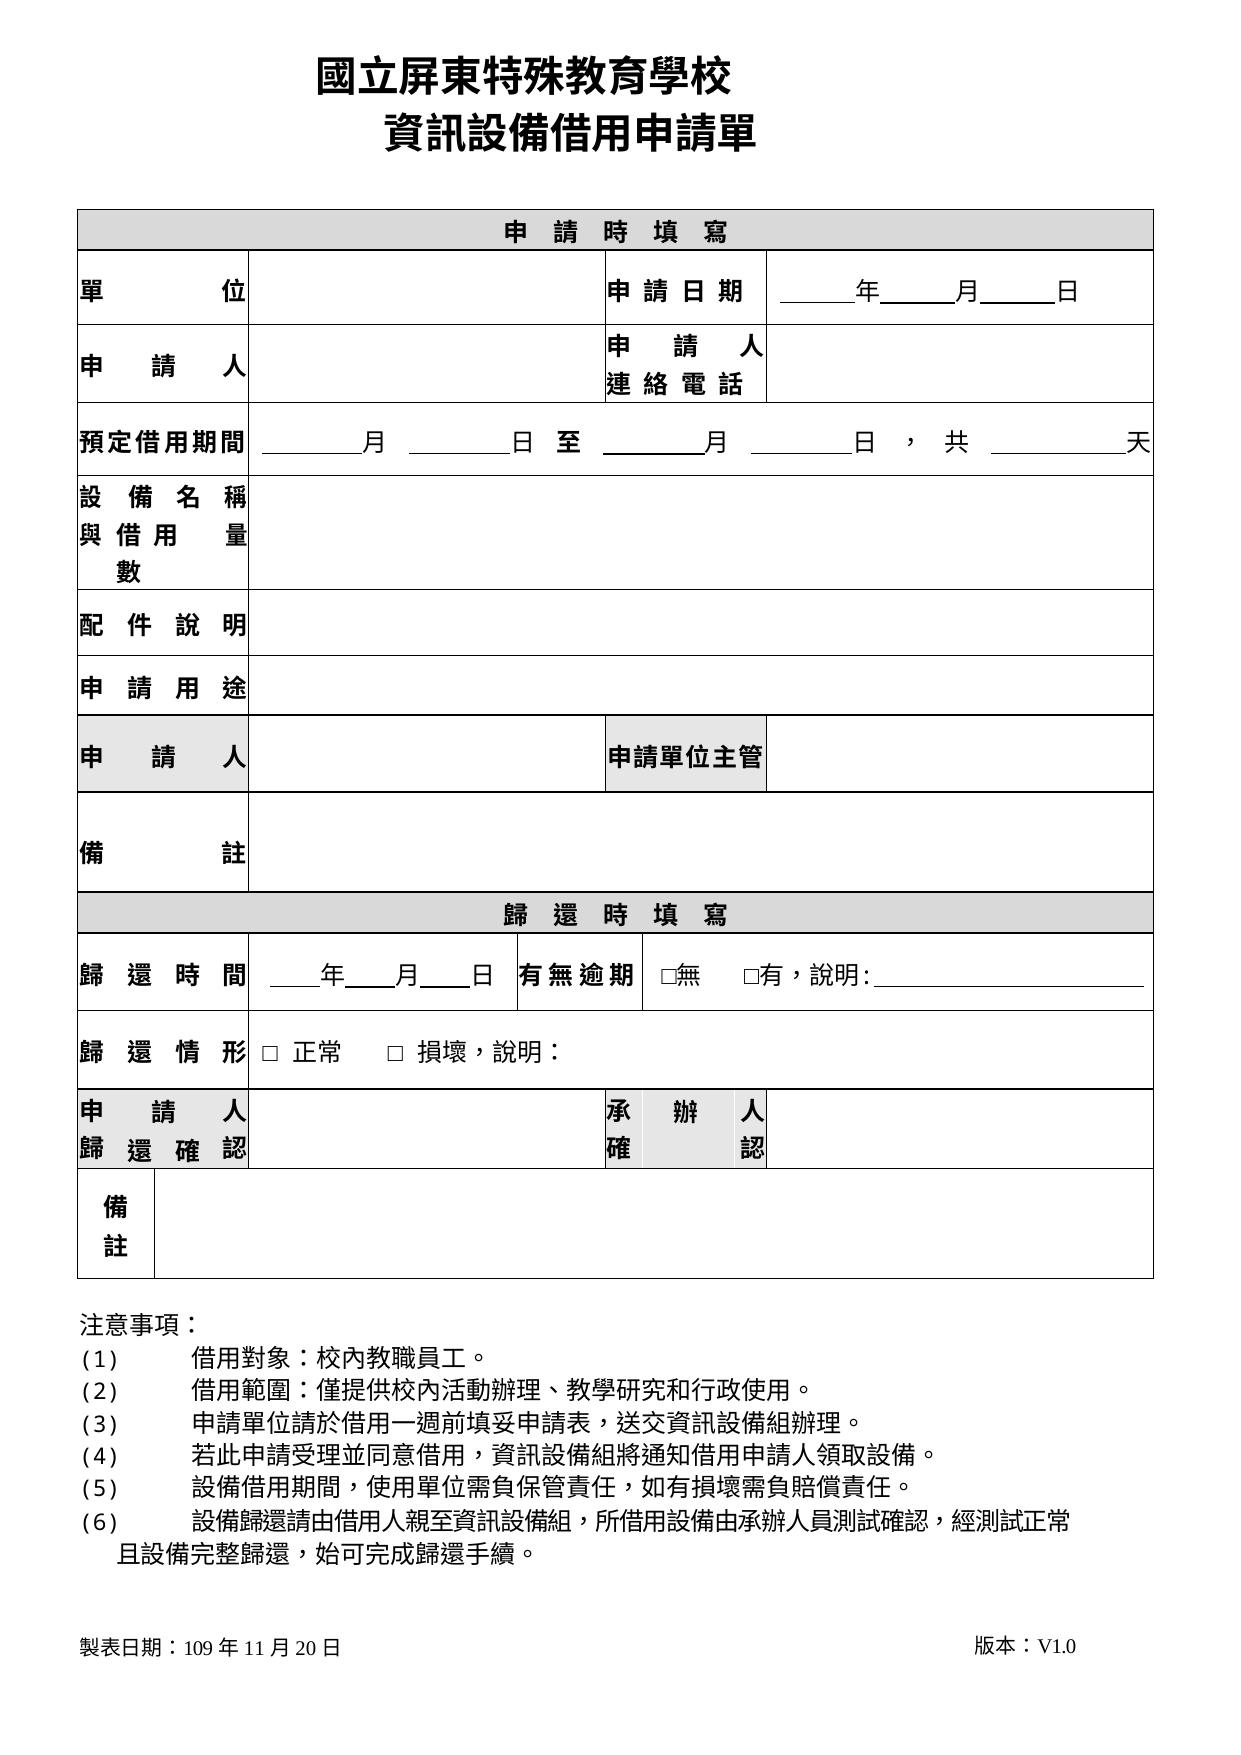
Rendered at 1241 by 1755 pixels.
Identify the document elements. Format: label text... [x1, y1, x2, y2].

table_cell 日 [735, 403, 887, 475]
table_cell 有無逾期 [518, 934, 642, 1010]
table_cell 備註 [78, 1169, 154, 1278]
table_cell 日 至 月 [388, 403, 734, 475]
table_cell [888, 1011, 939, 1088]
table_cell 歸 [78, 934, 110, 1010]
table_cell 共 [939, 403, 980, 475]
table_cell [767, 1090, 1153, 1168]
table_cell 配 [78, 590, 110, 655]
table_cell 形 [216, 1011, 248, 1088]
table_cell □有，說明: [735, 934, 1153, 1010]
table_cell [735, 1011, 887, 1088]
table_cell 備 名借 用 數 [110, 476, 216, 589]
table_cell 月 [249, 403, 388, 475]
table_cell 請 還 確 [110, 1090, 216, 1168]
table_cell 預定借用期間 [78, 403, 248, 475]
table_cell [249, 1090, 605, 1168]
table_cell 單 位 [78, 251, 248, 324]
table_cell [249, 716, 605, 791]
table_cell □ 損壞，說明： [388, 1011, 605, 1088]
table_cell □無 [643, 934, 734, 1010]
table_cell 人 [216, 325, 248, 402]
table_cell 申 [78, 325, 110, 402]
list 設備借用期間，使用單位需負保管責任，如有損壞需負賠償責任。 [79, 1471, 1164, 1503]
table_header 申 請 時 填 寫 [78, 210, 1153, 249]
table_cell 還 情 [110, 1011, 216, 1088]
table_cell 明 [216, 590, 248, 655]
table_cell 人認 [735, 1090, 766, 1168]
table_cell 申 [78, 656, 110, 714]
table_cell 還 時 [110, 934, 216, 1010]
table_cell [767, 325, 1153, 402]
table_cell 辦 [643, 1090, 734, 1168]
table_cell [249, 590, 1153, 655]
table_cell 申 [78, 716, 110, 791]
table_cell 請 [110, 716, 216, 791]
table_cell 天 [980, 403, 1153, 475]
table_cell [249, 476, 1153, 589]
text 國立屏東特殊教育學校 [65, 50, 799, 101]
table_cell 申 請 人連 絡 電 話 [606, 325, 766, 402]
list 借用範圍：僅提供校內活動辦理、教學研究和行政使用。 [79, 1374, 1164, 1406]
table_cell ， [888, 403, 939, 475]
table_cell 件 說 [110, 590, 216, 655]
table_cell [605, 1011, 642, 1088]
table_cell 人 [216, 716, 248, 791]
table_cell 申歸 [78, 1090, 110, 1168]
text 製表日期：109 年 11 月 20 日 版本：V1.0 [79, 1629, 1164, 1661]
table_cell 稱量 [216, 476, 248, 589]
text 資訊設備借用申請單 [383, 108, 799, 159]
text 注意事項： [79, 1307, 1164, 1341]
table_cell 歸 [78, 1011, 110, 1088]
table_cell 人認 [216, 1090, 248, 1168]
table_cell 間 [216, 934, 248, 1010]
table_cell [980, 1011, 1153, 1088]
list 若此申請受理並同意借用，資訊設備組將通知借用申請人領取設備。 [79, 1439, 1164, 1471]
table_cell [249, 325, 605, 402]
table_cell □ 正常 [249, 1011, 388, 1088]
list 申請單位請於借用一週前填妥申請表，送交資訊設備組辦理。 [79, 1406, 1164, 1439]
table_cell 歸 還 時 填 寫 [78, 893, 1153, 932]
list 設備歸還請由借用人親至資訊設備組，所借用設備由承辦人員測試確認，經測試正常且設備完整歸還，始可完成歸還手續。 [79, 1504, 1073, 1571]
table_cell 設與 [78, 476, 110, 589]
table_cell [939, 1011, 980, 1088]
list 借用對象：校內教職員工。 [79, 1341, 1164, 1374]
table_cell 承確 [606, 1090, 642, 1168]
table_cell [249, 793, 1153, 891]
table_cell 申請單位主管 [606, 716, 766, 791]
table_cell 途 [216, 656, 248, 714]
table_cell 申 請 日 期 [606, 251, 766, 324]
table_cell 請 用 [110, 656, 216, 714]
table_cell [643, 1011, 734, 1088]
table_cell 備 註 [78, 793, 248, 891]
table_cell [249, 251, 605, 324]
table_cell 年 月 日 [767, 251, 1153, 324]
table_cell [249, 656, 1153, 714]
table_cell 年 月 日 [249, 934, 517, 1010]
table_cell [155, 1169, 1153, 1278]
table_cell 請 [110, 325, 216, 402]
table_cell [767, 716, 1153, 791]
